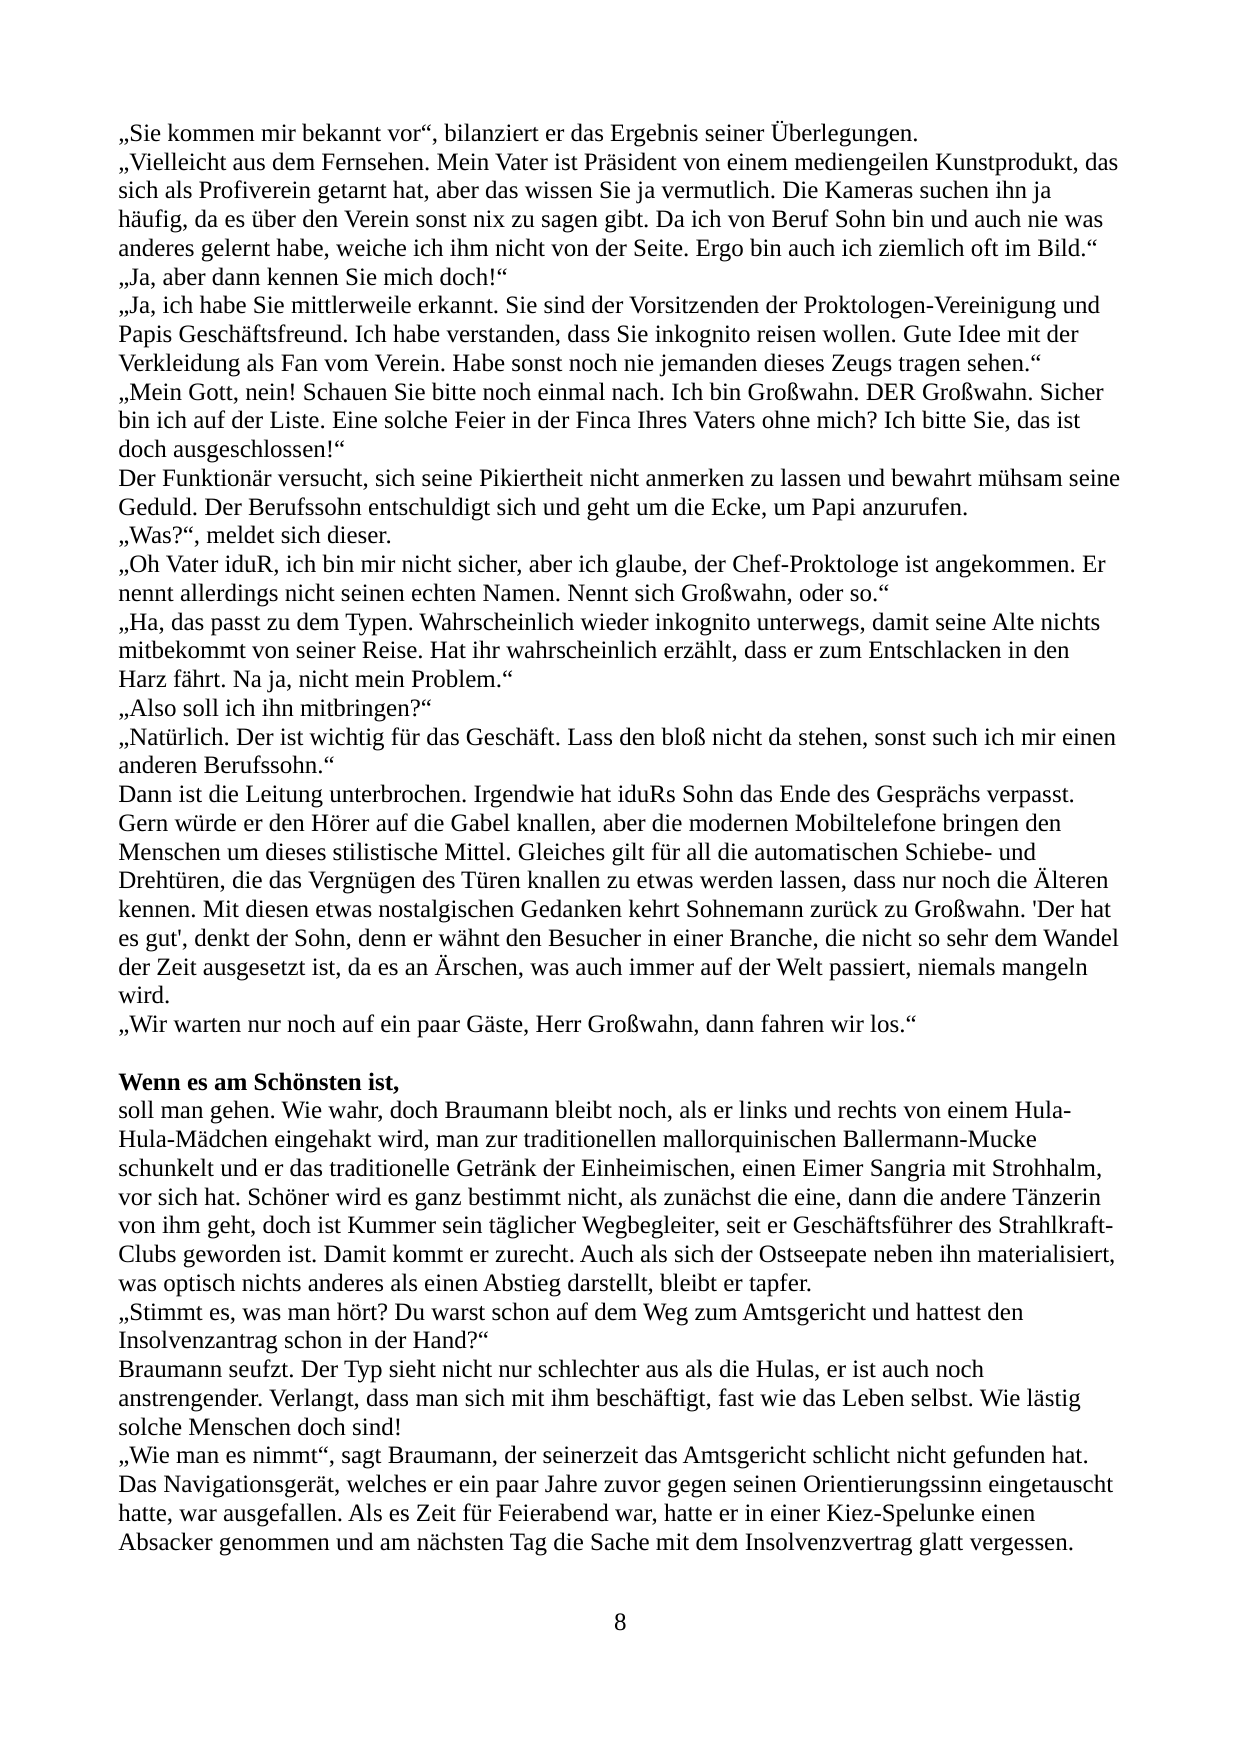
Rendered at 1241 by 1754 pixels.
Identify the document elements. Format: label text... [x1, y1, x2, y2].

text „Vielleicht aus dem Fernsehen. Mein Vater ist Präsident von einem mediengeilen Kunstprodukt, das sich als Profiverein getarnt hat, aber das wissen Sie ja vermutlich. Die Kameras suchen ihn ja häufig, da es über den Verein sonst nix zu sagen gibt. Da ich von Beruf Sohn bin und auch nie was anderes gelernt habe, weiche ich ihm nicht von der Seite. Ergo bin auch ich ziemlich oft im Bild.“ [118, 147, 1122, 262]
text „Mein Gott, nein! Schauen Sie bitte noch einmal nach. Ich bin Großwahn. DER Großwahn. Sicher bin ich auf der Liste. Eine solche Feier in der Finca Ihres Vaters ohne mich? Ich bitte Sie, das ist doch ausgeschlossen!“ [118, 377, 1122, 463]
text „Stimmt es, was man hört? Du warst schon auf dem Weg zum Amtsgericht und hattest den Insolvenzantrag schon in der Hand?“ [118, 1297, 1122, 1354]
text „Oh Vater iduR, ich bin mir nicht sicher, aber ich glaube, der Chef-Proktologe ist angekommen. Er nennt allerdings nicht seinen echten Namen. Nennt sich Großwahn, oder so.“ [118, 549, 1122, 607]
text soll man gehen. Wie wahr, doch Braumann bleibt noch, als er links und rechts von einem Hula-Hula-Mädchen eingehakt wird, man zur traditionellen mallorquinischen Ballermann-Mucke schunkelt und er das traditionelle Getränk der Einheimischen, einen Eimer Sangria mit Strohhalm, vor sich hat. Schöner wird es ganz bestimmt nicht, als zunächst die eine, dann die andere Tänzerin von ihm geht, doch ist Kummer sein täglicher Wegbegleiter, seit er Geschäftsführer des Strahlkraft-Clubs geworden ist. Damit kommt er zurecht. Auch als sich der Ostseepate neben ihn materialisiert, was optisch nichts anderes als einen Abstieg darstellt, bleibt er tapfer. [118, 1096, 1122, 1297]
text „Ha, das passt zu dem Typen. Wahrscheinlich wieder inkognito unterwegs, damit seine Alte nichts mitbekommt von seiner Reise. Hat ihr wahrscheinlich erzählt, dass er zum Entschlacken in den Harz fährt. Na ja, nicht mein Problem.“ [118, 607, 1122, 693]
text „Wie man es nimmt“, sagt Braumann, der seinerzeit das Amtsgericht schlicht nicht gefunden hat. Das Navigationsgerät, welches er ein paar Jahre zuvor gegen seinen Orientierungssinn eingetauscht hatte, war ausgefallen. Als es Zeit für Feierabend war, hatte er in einer Kiez-Spelunke einen Absacker genommen und am nächsten Tag die Sache mit dem Insolvenzvertrag glatt vergessen. [118, 1441, 1122, 1556]
text „Also soll ich ihn mitbringen?“ [118, 693, 1122, 722]
text Wenn es am Schönsten ist, [118, 1067, 1122, 1096]
text Dann ist die Leitung unterbrochen. Irgendwie hat iduRs Sohn das Ende des Gesprächs verpasst. Gern würde er den Hörer auf die Gabel knallen, aber die modernen Mobiltelefone bringen den Menschen um dieses stilistische Mittel. Gleiches gilt für all die automatischen Schiebe- und Drehtüren, die das Vergnügen des Türen knallen zu etwas werden lassen, dass nur noch die Älteren kennen. Mit diesen etwas nostalgischen Gedanken kehrt Sohnemann zurück zu Großwahn. 'Der hat es gut', denkt der Sohn, denn er wähnt den Besucher in einer Branche, die nicht so sehr dem Wandel der Zeit ausgesetzt ist, da es an Ärschen, was auch immer auf der Welt passiert, niemals mangeln wird. [118, 779, 1122, 1009]
text „Ja, ich habe Sie mittlerweile erkannt. Sie sind der Vorsitzenden der Proktologen-Vereinigung und Papis Geschäftsfreund. Ich habe verstanden, dass Sie inkognito reisen wollen. Gute Idee mit der Verkleidung als Fan vom Verein. Habe sonst noch nie jemanden dieses Zeugs tragen sehen.“ [118, 291, 1122, 377]
text Der Funktionär versucht, sich seine Pikiertheit nicht anmerken zu lassen und bewahrt mühsam seine Geduld. Der Berufssohn entschuldigt sich und geht um die Ecke, um Papi anzurufen. [118, 463, 1122, 521]
text „Ja, aber dann kennen Sie mich doch!“ [118, 262, 1122, 291]
text „Wir warten nur noch auf ein paar Gäste, Herr Großwahn, dann fahren wir los.“ [118, 1009, 1122, 1038]
text „Was?“, meldet sich dieser. [118, 521, 1122, 549]
text „Natürlich. Der ist wichtig für das Geschäft. Lass den bloß nicht da stehen, sonst such ich mir einen anderen Berufssohn.“ [118, 722, 1122, 779]
text „Sie kommen mir bekannt vor“, bilanziert er das Ergebnis seiner Überlegungen. [118, 118, 1122, 147]
text Braumann seufzt. Der Typ sieht nicht nur schlechter aus als die Hulas, er ist auch noch anstrengender. Verlangt, dass man sich mit ihm beschäftigt, fast wie das Leben selbst. Wie lästig solche Menschen doch sind! [118, 1354, 1122, 1441]
